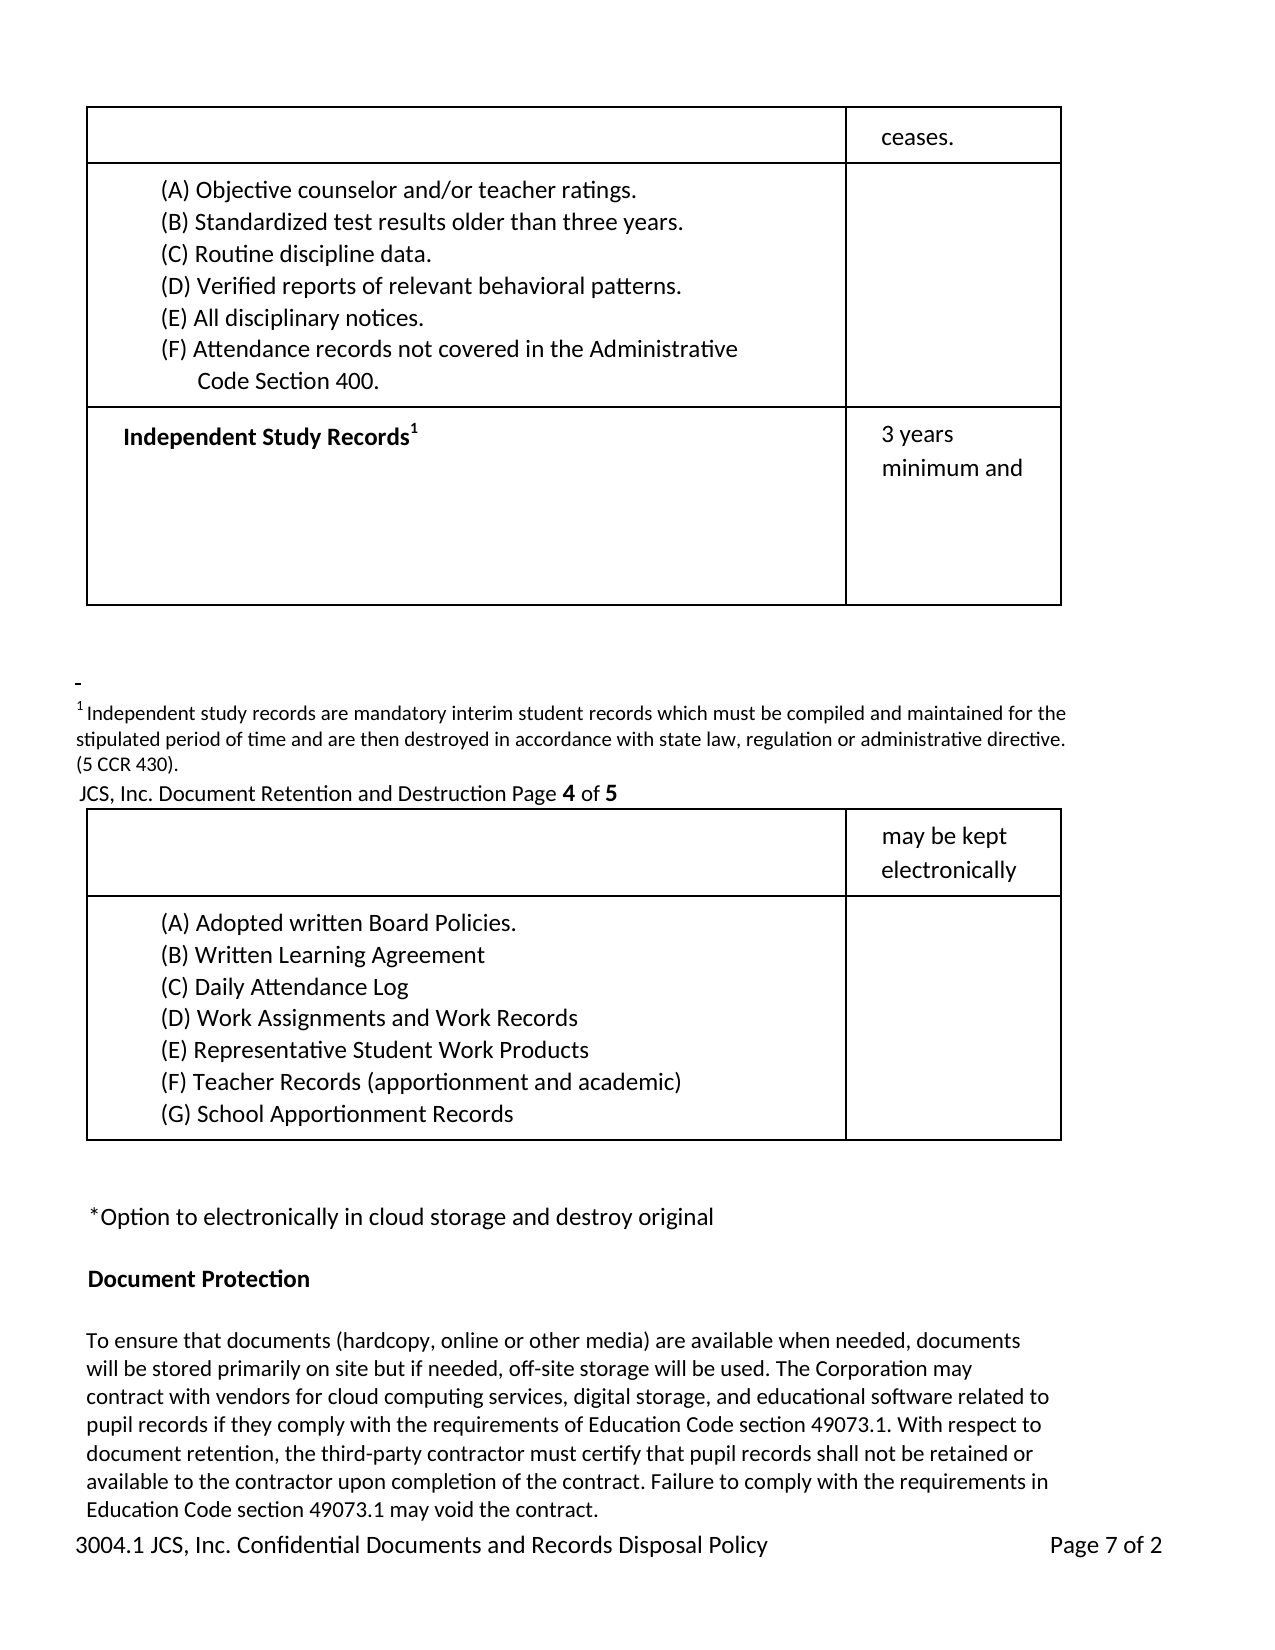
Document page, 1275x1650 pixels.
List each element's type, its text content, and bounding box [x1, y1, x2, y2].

table_cell [847, 897, 1060, 1139]
text Document Protection [88, 1263, 1200, 1294]
table_cell (A) Adopted written Board Policies. (B) Written Learning Agreement (C) Daily Attendance Log (D) Work Assignments and Work Records (E) Representative Student Work Products (F) Teacher Records (apportionment and academic) (G) School Apportionment Records [88, 897, 845, 1139]
table_cell [88, 108, 845, 162]
table_header [88, 810, 845, 895]
table_cell ceases. [847, 108, 1060, 162]
table_cell [847, 164, 1060, 406]
text 1 Independent study records are mandatory interim student records which must be compiled and maintained for the stipulated period of time and are then destroyed in accordance with state law, regulation or administrative directive. (5 CCR 430). [76, 697, 1069, 776]
text *Option to electronically in cloud storage and destroy original [88, 1201, 1200, 1232]
table_header may be kept electronically [847, 810, 1060, 895]
text To ensure that documents (hardcopy, online or other media) are available when needed, documents will be stored primarily on site but if needed, off-site storage will be used. The Corporation may contract with vendors for cloud computing services, digital storage, and educational software related to pupil records if they comply with the requirements of Education Code section 49073.1. With respect to document retention, the third-party contractor must certify that pupil records shall not be retained or available to the contractor upon completion of the contract. Failure to comply with the requirements in Education Code section 49073.1 may void the contract. [86, 1326, 1056, 1523]
table_cell Independent Study Records1 [88, 408, 845, 604]
table_cell (A) Objective counselor and/or teacher ratings. (B) Standardized test results older than three years. (C) Routine discipline data. (D) Verified reports of relevant behavioral patterns. (E) All disciplinary notices. (F) Attendance records not covered in the Administrative Code Section 400. [88, 164, 845, 406]
table_cell 3 years minimum and [847, 408, 1060, 604]
text JCS, Inc. Document Retention and Destruction Page 4 of 5 [79, 777, 1200, 807]
